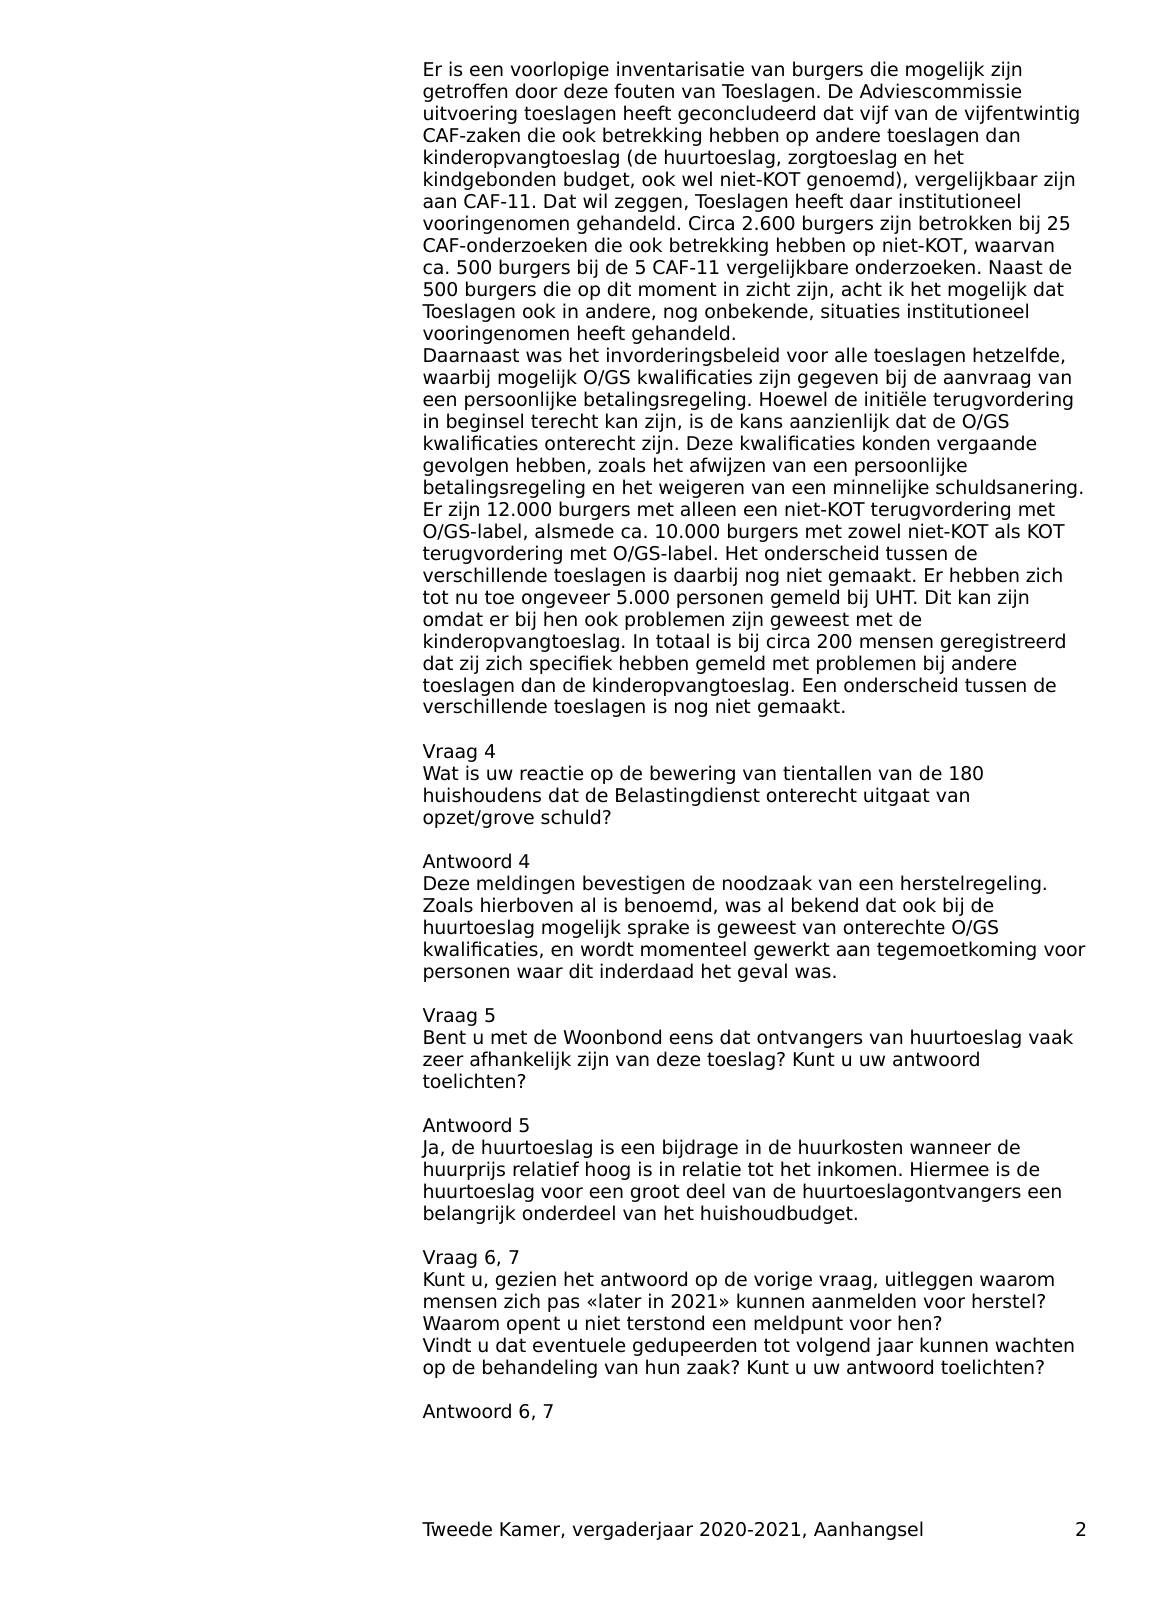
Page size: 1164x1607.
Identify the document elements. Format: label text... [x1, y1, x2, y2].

text Kunt u, gezien het antwoord op de vorige vraag, uitleggen waarom mensen zich pas «later in 2021» kunnen aanmelden voor herstel? Waarom opent u niet terstond een meldpunt voor hen? [422, 1269, 1087, 1335]
text Vraag 6, 7 [422, 1247, 1087, 1269]
text Er is een voorlopige inventarisatie van burgers die mogelijk zijn getroffen door deze fouten van Toeslagen. De Adviescommissie uitvoering toeslagen heeft geconcludeerd dat vijf van de vijfentwintig CAF-zaken die ook betrekking hebben op andere toeslagen dan kinderopvangtoeslag (de huurtoeslag, zorgtoeslag en het kindgebonden budget, ook wel niet-KOT genoemd), vergelijkbaar zijn aan CAF-11. Dat wil zeggen, Toeslagen heeft daar institutioneel vooringenomen gehandeld. Circa 2.600 burgers zijn betrokken bij 25 CAF-onderzoeken die ook betrekking hebben op niet-KOT, waarvan ca. 500 burgers bij de 5 CAF-11 vergelijkbare onderzoeken. Naast de 500 burgers die op dit moment in zicht zijn, acht ik het mogelijk dat Toeslagen ook in andere, nog onbekende, situaties institutioneel vooringenomen heeft gehandeld. [422, 59, 1087, 345]
text Bent u met de Woonbond eens dat ontvangers van huurtoeslag vaak zeer afhankelijk zijn van deze toeslag? Kunt u uw antwoord toelichten? [422, 1027, 1087, 1093]
text Deze meldingen bevestigen de noodzaak van een herstelregeling. Zoals hierboven al is benoemd, was al bekend dat ook bij de huurtoeslag mogelijk sprake is geweest van onterechte O/GS kwalificaties, en wordt momenteel gewerkt aan tegemoetkoming voor personen waar dit inderdaad het geval was. [422, 873, 1087, 983]
text Vraag 5 [422, 1005, 1087, 1027]
text Vraag 4 [422, 741, 1087, 763]
text Wat is uw reactie op de bewering van tientallen van de 180 huishoudens dat de Belastingdienst onterecht uitgaat van opzet/grove schuld? [422, 763, 1087, 828]
text Antwoord 4 [422, 851, 1087, 873]
text Antwoord 6, 7 [422, 1401, 1087, 1423]
text Vindt u dat eventuele gedupeerden tot volgend jaar kunnen wachten op de behandeling van hun zaak? Kunt u uw antwoord toelichten? [422, 1335, 1087, 1379]
text Daarnaast was het invorderingsbeleid voor alle toeslagen hetzelfde, waarbij mogelijk O/GS kwalificaties zijn gegeven bij de aanvraag van een persoonlijke betalingsregeling. Hoewel de initiële terugvordering in beginsel terecht kan zijn, is de kans aanzienlijk dat de O/GS kwalificaties onterecht zijn. Deze kwalificaties konden vergaande gevolgen hebben, zoals het afwijzen van een persoonlijke betalingsregeling en het weigeren van een minnelijke schuldsanering. Er zijn 12.000 burgers met alleen een niet-KOT terugvordering met O/GS-label, alsmede ca. 10.000 burgers met zowel niet-KOT als KOT terugvordering met O/GS-label. Het onderscheid tussen de verschillende toeslagen is daarbij nog niet gemaakt. Er hebben zich tot nu toe ongeveer 5.000 personen gemeld bij UHT. Dit kan zijn omdat er bij hen ook problemen zijn geweest met de kinderopvangtoeslag. In totaal is bij circa 200 mensen geregistreerd dat zij zich specifiek hebben gemeld met problemen bij andere toeslagen dan de kinderopvangtoeslag. Een onderscheid tussen de verschillende toeslagen is nog niet gemaakt. [422, 345, 1087, 718]
text Ja, de huurtoeslag is een bijdrage in de huurkosten wanneer de huurprijs relatief hoog is in relatie tot het inkomen. Hiermee is de huurtoeslag voor een groot deel van de huurtoeslagontvangers een belangrijk onderdeel van het huishoudbudget. [422, 1137, 1087, 1225]
text Antwoord 5 [422, 1115, 1087, 1137]
